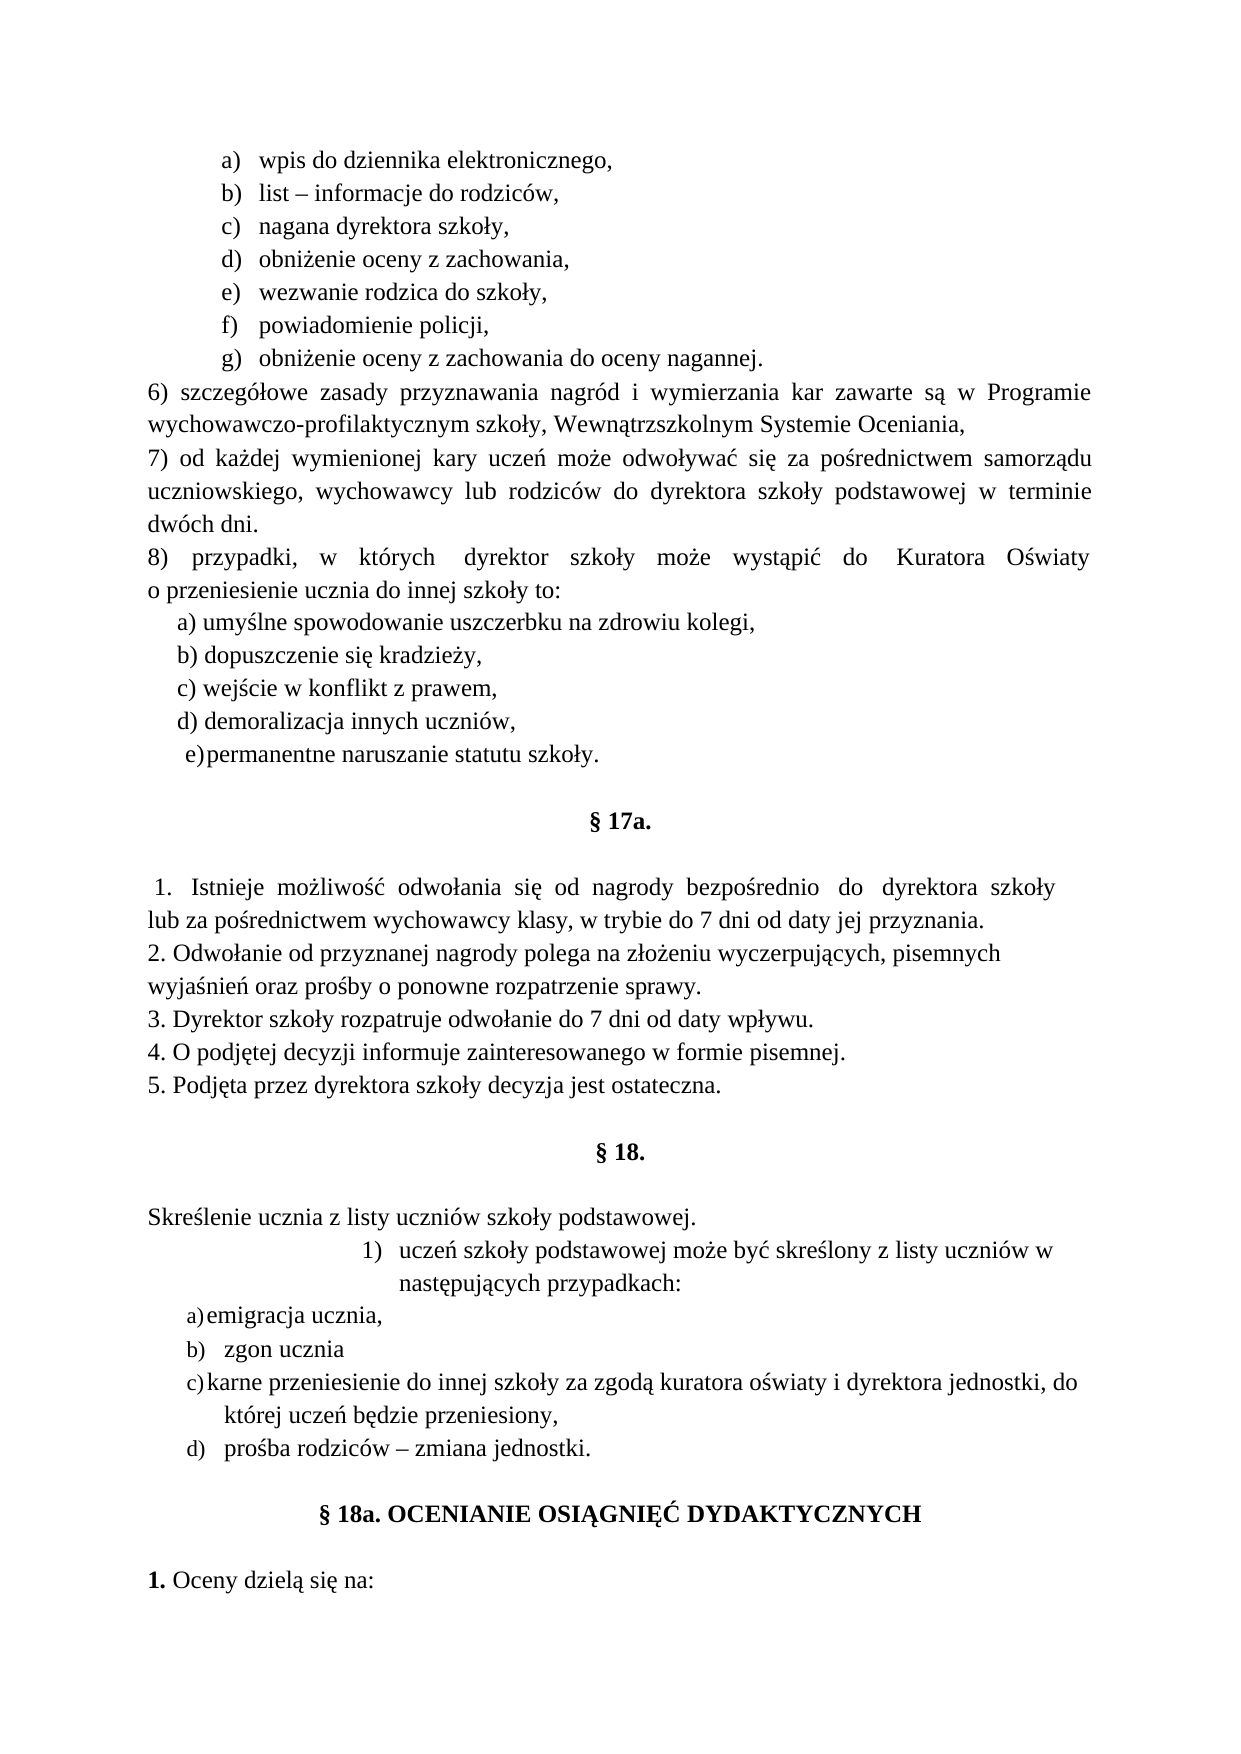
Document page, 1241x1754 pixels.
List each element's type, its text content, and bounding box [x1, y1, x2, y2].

list karne przeniesienie do innej szkoły za zgodą kuratora oświaty i dyrektora jednostki, do której uczeń będzie przeniesiony, [186, 1367, 1092, 1428]
list Odwołanie od przyznanej nagrody polega na złożeniu wyczerpujących, pisemnych wyjaśnień oraz prośby o ponowne rozpatrzenie sprawy. [147, 938, 1092, 999]
list nagana dyrektora szkoły, [221, 211, 1173, 240]
list permanentne naruszanie statutu szkoły. [185, 739, 1173, 768]
list list – informacje do rodziców, [221, 178, 1173, 207]
list wejście w konflikt z prawem, [177, 673, 1173, 702]
list obniżenie oceny z zachowania do oceny nagannej. [221, 343, 1173, 372]
list od każdej wymienionej kary uczeń może odwoływać się za pośrednictwem samorządu uczniowskiego, wychowawcy lub rodziców do dyrektora szkoły podstawowej w terminie dwóch dni. [147, 443, 1092, 537]
list umyślne spowodowanie uszczerbku na zdrowiu kolegi, [177, 608, 1173, 636]
subtitle § 18a. OCENIANIE OSIĄGNIĘĆ DYDAKTYCZNYCH [176, 1499, 1064, 1528]
list Dyrektor szkoły rozpatruje odwołanie do 7 dni od daty wpływu. [147, 1004, 1173, 1033]
list uczeń szkoły podstawowej może być skreślony z listy uczniów w następujących przypadkach: [361, 1235, 1092, 1297]
list Oceny dzielą się na: [147, 1565, 1173, 1594]
list dopuszczenie się kradzieży, [177, 640, 1173, 669]
list powiadomienie policji, [221, 311, 1173, 339]
list przypadki, w których dyrektor szkoły może wystąpić do Kuratora Oświaty o przeniesienie ucznia do innej szkoły to: [147, 542, 1092, 603]
list demoralizacja innych uczniów, [177, 706, 1173, 735]
list emigracja ucznia, [186, 1301, 1173, 1329]
list prośba rodziców – zmiana jednostki. [186, 1433, 1173, 1462]
subtitle § 18. [176, 1137, 1064, 1165]
list wpis do dziennika elektronicznego, [221, 145, 1173, 174]
list O podjętej decyzji informuje zainteresowanego w formie pisemnej. [147, 1037, 1173, 1066]
list szczegółowe zasady przyznawania nagród i wymierzania kar zawarte są w Programie wychowawczo-profilaktycznym szkoły, Wewnątrzszkolnym Systemie Oceniania, [147, 377, 1092, 438]
text Skreślenie ucznia z listy uczniów szkoły podstawowej. [147, 1202, 1173, 1231]
list Podjęta przez dyrektora szkoły decyzja jest ostateczna. [147, 1070, 1173, 1098]
list zgon ucznia [186, 1334, 1173, 1362]
subtitle § 17a. [176, 806, 1064, 835]
list wezwanie rodzica do szkoły, [221, 277, 1173, 306]
list Istnieje możliwość odwołania się od nagrody bezpośrednio do dyrektora szkoły lub za pośrednictwem wychowawcy klasy, w trybie do 7 dni od daty jej przyznania. [147, 872, 1092, 933]
list obniżenie oceny z zachowania, [221, 244, 1173, 273]
